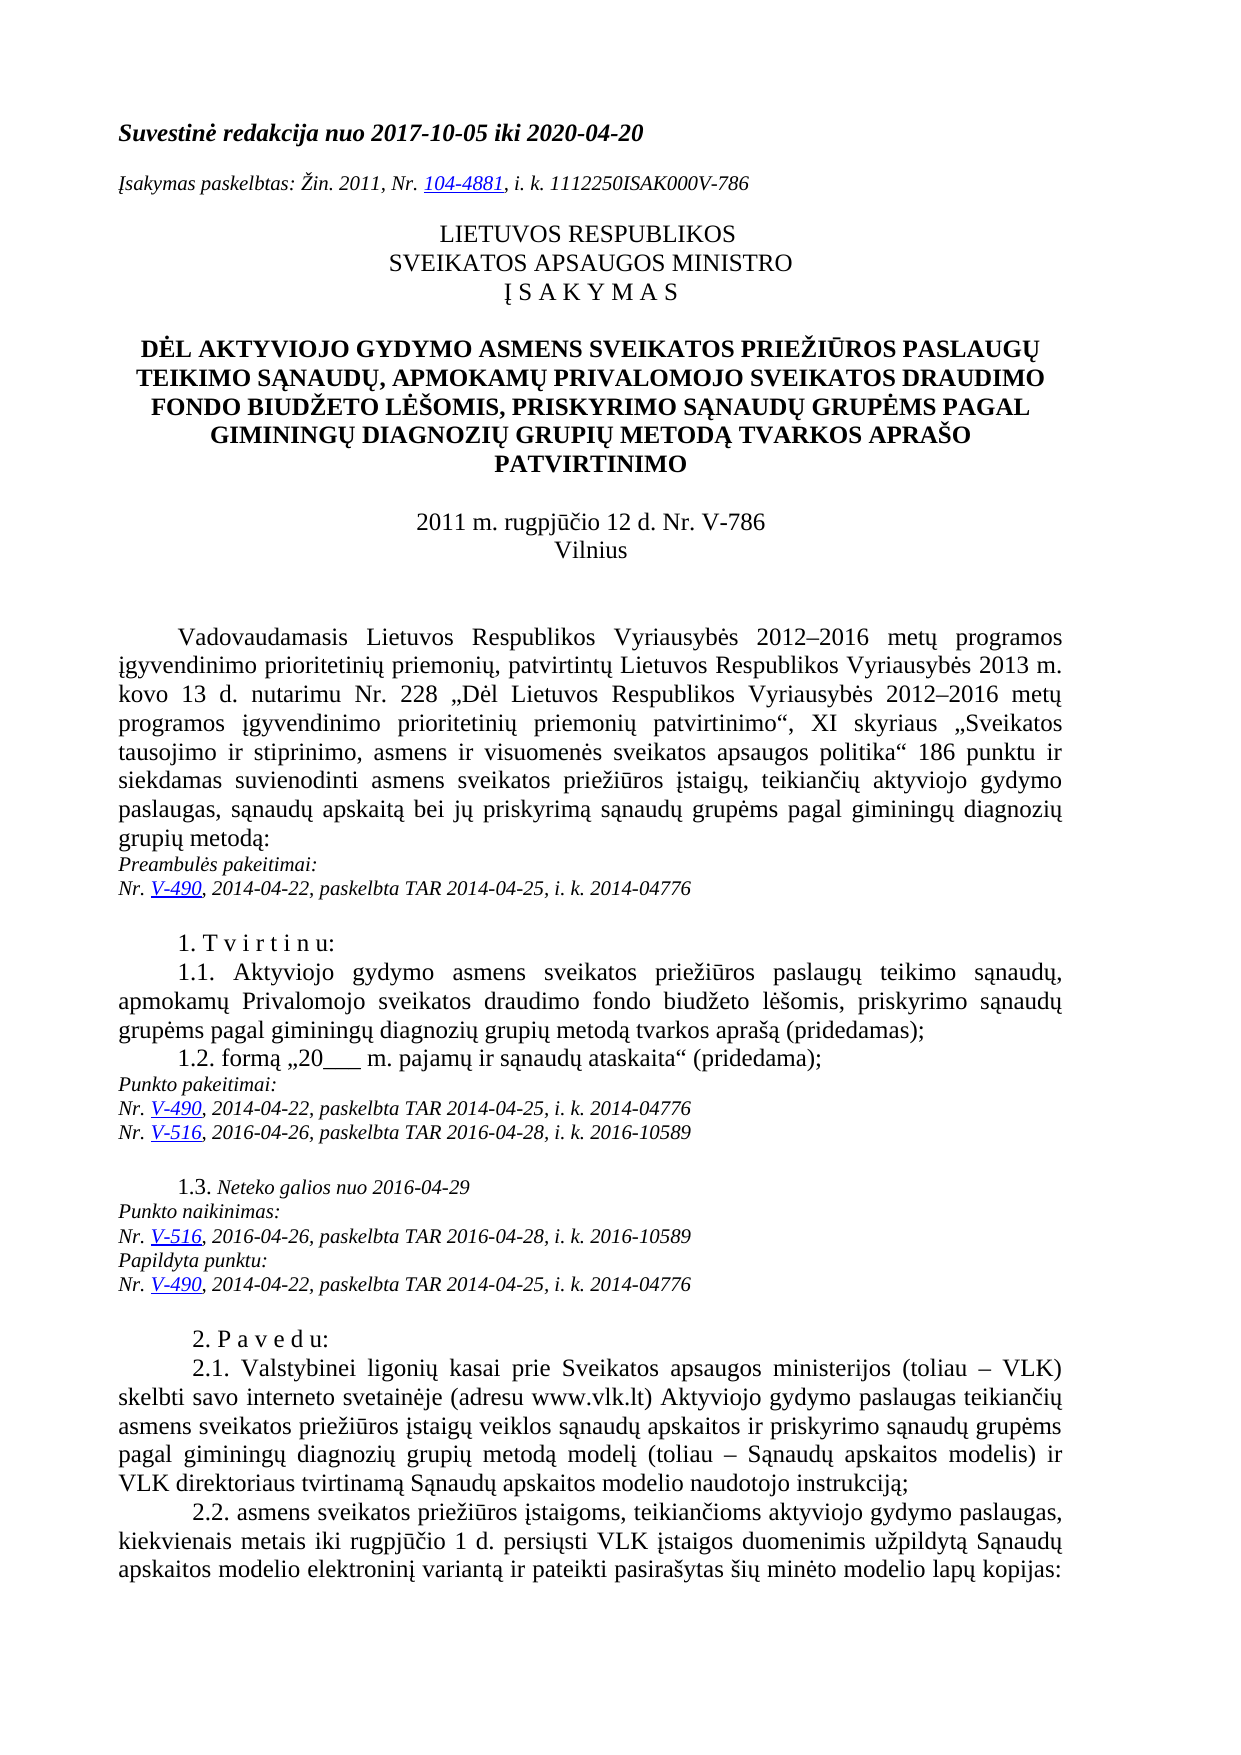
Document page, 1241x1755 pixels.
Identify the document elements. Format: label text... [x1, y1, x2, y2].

text Į S A K Y M A S [118, 277, 1063, 305]
text 1. T v i r t i n u: [118, 928, 1063, 957]
text 2. P a v e d u: [148, 1324, 1063, 1353]
text Punkto naikinimas: [118, 1199, 1063, 1223]
text Įsakymas paskelbtas: Žin. 2011, Nr. 104-4881, i. k. 1112250ISAK000V-786 [118, 171, 1063, 195]
text Nr. V-490, 2014-04-22, paskelbta TAR 2014-04-25, i. k. 2014-04776 [118, 1096, 1063, 1120]
text 2.1. Valstybinei ligonių kasai prie Sveikatos apsaugos ministerijos (toliau – VLK) skelbti savo interneto svetainėje (adresu www.vlk.lt) Aktyviojo gydymo paslaugas teikiančių asmens sveikatos priežiūros įstaigų veiklos sąnaudų apskaitos ir priskyrimo sąnaudų grupėms pagal giminingų diagnozių grupių metodą modelį (toliau – Sąnaudų apskaitos modelis) ir VLK direktoriaus tvirtinamą Sąnaudų apskaitos modelio naudotojo instrukciją; [118, 1353, 1063, 1497]
text Suvestinė redakcija nuo 2017-10-05 iki 2020-04-20 [118, 118, 1063, 147]
text Preambulės pakeitimai: [118, 852, 1063, 876]
text Vilnius [118, 535, 1063, 564]
text 1.2. formą „20___ m. pajamų ir sąnaudų ataskaita“ (pridedama); [148, 1043, 1063, 1072]
text Nr. V-516, 2016-04-26, paskelbta TAR 2016-04-28, i. k. 2016-10589 [118, 1120, 1063, 1144]
text DĖL AKTYVIOJO GYDYMO ASMENS SVEIKATOS PRIEŽIŪROS PASLAUGŲ TEIKIMO SĄNAUDŲ, APMOKAMŲ PRIVALOMOJO SVEIKATOS DRAUDIMO FONDO BIUDŽETO LĖŠOMIS, PRISKYRIMO SĄNAUDŲ GRUPĖMS PAGAL GIMININGŲ DIAGNOZIŲ GRUPIŲ METODĄ TVARKOS APRAŠO PATVIRTINIMO [118, 334, 1063, 478]
text LIETUVOS RESPUBLIKOS [118, 219, 1063, 248]
text Papildyta punktu: [118, 1248, 1063, 1272]
text 2.2. asmens sveikatos priežiūros įstaigoms, teikiančioms aktyviojo gydymo paslaugas, kiekvienais metais iki rugpjūčio 1 d. persiųsti VLK įstaigos duomenimis užpildytą Sąnaudų apskaitos modelio elektroninį variantą ir pateikti pasirašytas šių minėto modelio lapų kopijas: [118, 1497, 1063, 1583]
text 1.1. Aktyviojo gydymo asmens sveikatos priežiūros paslaugų teikimo sąnaudų, apmokamų Privalomojo sveikatos draudimo fondo biudžeto lėšomis, priskyrimo sąnaudų grupėms pagal giminingų diagnozių grupių metodą tvarkos aprašą (pridedamas); [118, 957, 1063, 1043]
text Nr. V-516, 2016-04-26, paskelbta TAR 2016-04-28, i. k. 2016-10589 [118, 1223, 1063, 1248]
text Nr. V-490, 2014-04-22, paskelbta TAR 2014-04-25, i. k. 2014-04776 [118, 1272, 1063, 1296]
text Punkto pakeitimai: [118, 1072, 1063, 1096]
text 1.3. Neteko galios nuo 2016-04-29 [118, 1173, 1063, 1199]
text 2011 m. rugpjūčio 12 d. Nr. V-786 [118, 507, 1063, 535]
text Nr. V-490, 2014-04-22, paskelbta TAR 2014-04-25, i. k. 2014-04776 [118, 876, 1063, 900]
text Vadovaudamasis Lietuvos Respublikos Vyriausybės 2012–2016 metų programos įgyvendinimo prioritetinių priemonių, patvirtintų Lietuvos Respublikos Vyriausybės 2013 m. kovo 13 d. nutarimu Nr. 228 „Dėl Lietuvos Respublikos Vyriausybės 2012–2016 metų programos įgyvendinimo prioritetinių priemonių patvirtinimo“, XI skyriaus „Sveikatos tausojimo ir stiprinimo, asmens ir visuomenės sveikatos apsaugos politika“ 186 punktu ir siekdamas suvienodinti asmens sveikatos priežiūros įstaigų, teikiančių aktyviojo gydymo paslaugas, sąnaudų apskaitą bei jų priskyrimą sąnaudų grupėms pagal giminingų diagnozių grupių metodą: [118, 622, 1063, 852]
text SVEIKATOS APSAUGOS MINISTRO [118, 248, 1063, 277]
